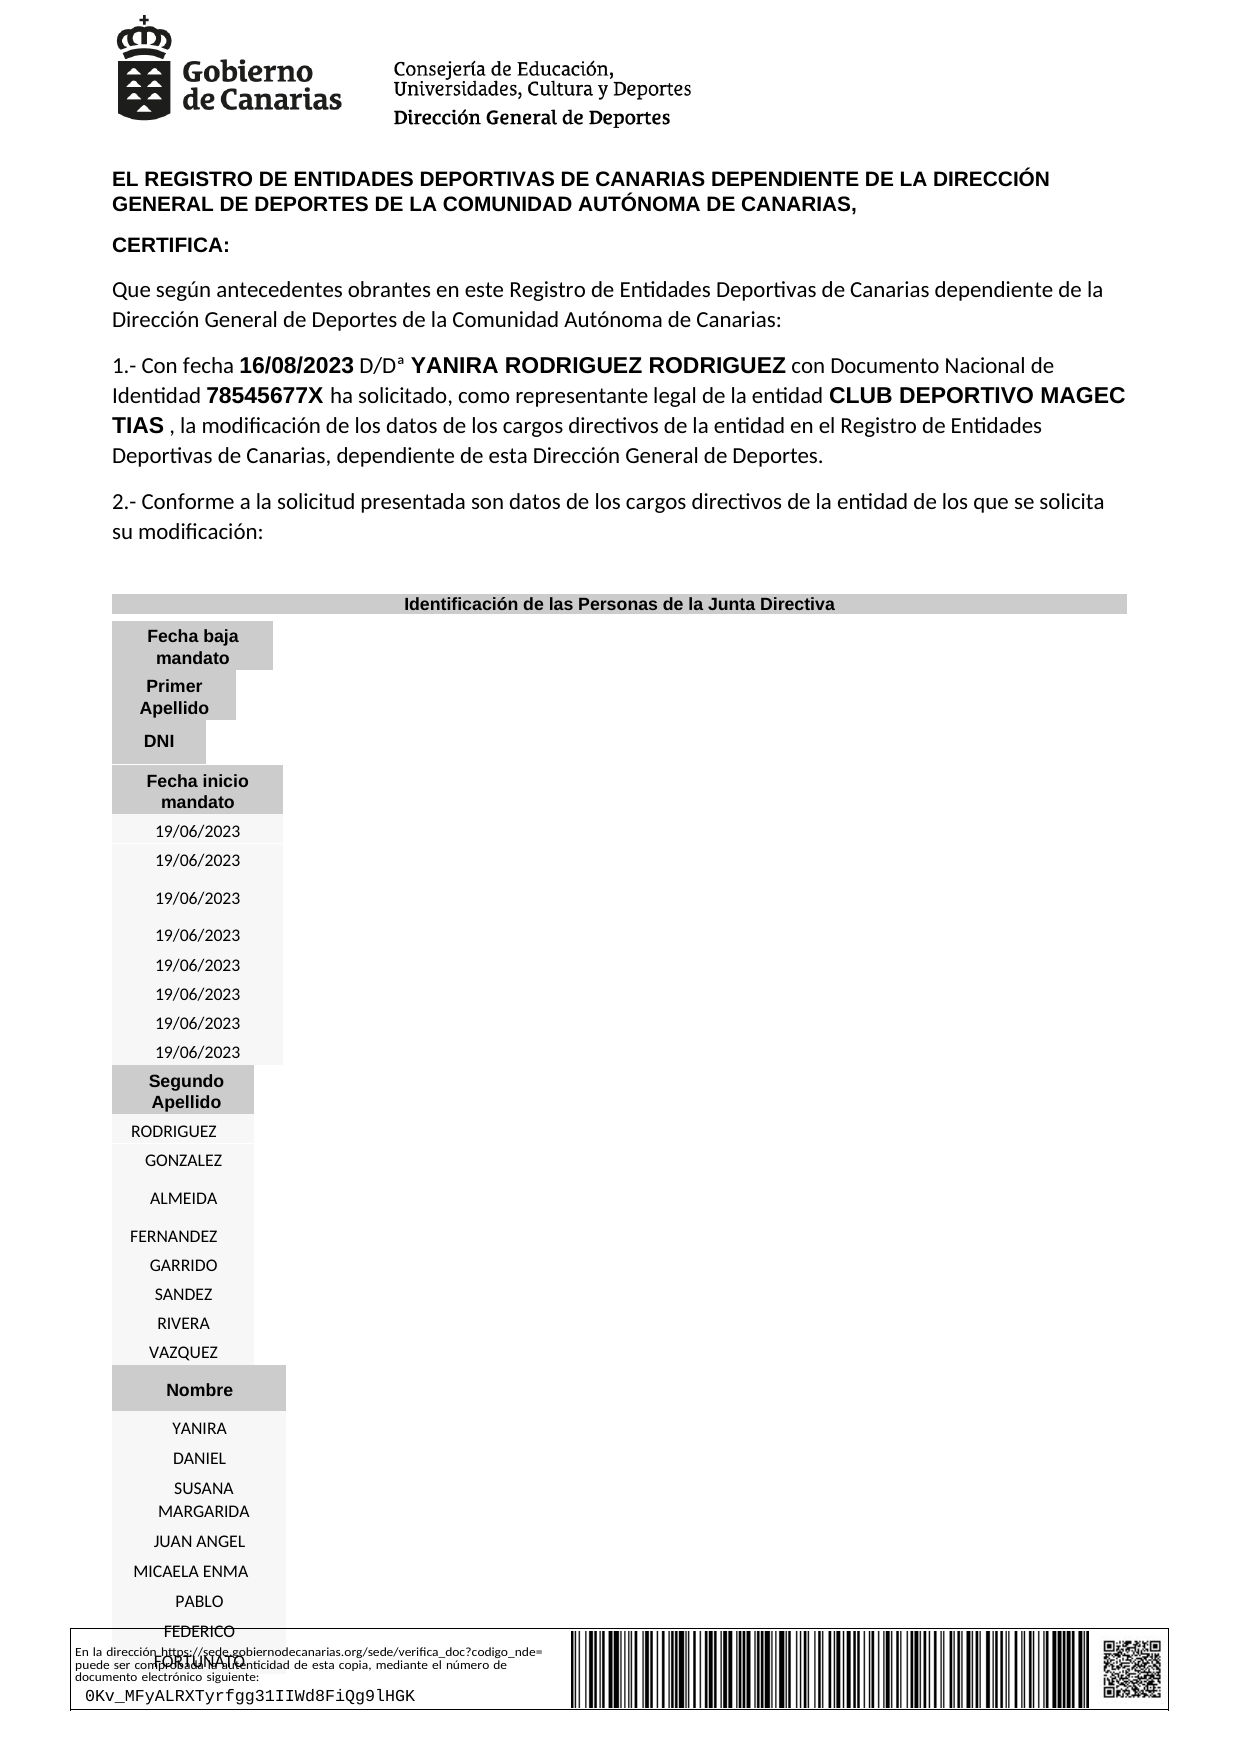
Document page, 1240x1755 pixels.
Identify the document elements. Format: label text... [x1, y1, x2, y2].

table_cell GARRIDO [112, 1248, 254, 1277]
table_header Fecha inicio mandato [112, 765, 283, 814]
text 2.- Conforme a la solicitud presentada son datos de los cargos directivos de la entidad de los que se solicita su modificación: [112, 487, 1128, 545]
table_cell JUAN ANGEL [112, 1524, 286, 1554]
table_cell PABLO [112, 1584, 286, 1614]
text Que según antecedentes obrantes en este Registro de Entidades Deportivas de Canarias dependiente de la Dirección General de Deportes de la Comunidad Autónoma de Canarias: [112, 275, 1128, 333]
table_cell MICAELA ENMA [112, 1554, 286, 1584]
table_cell 19/06/2023 [112, 948, 283, 977]
table_cell 19/06/2023 [112, 814, 283, 843]
table_cell VAZQUEZ [112, 1336, 254, 1365]
table_header Nombre [112, 1365, 286, 1411]
table_cell ALMEIDA [112, 1173, 254, 1219]
table_cell 19/06/2023 [112, 1006, 283, 1036]
table_header Fecha baja mandato [112, 621, 273, 670]
text 1.- Con fecha 16/08/2023 D/Dª YANIRA RODRIGUEZ RODRIGUEZ con Documento Nacional de Identidad 78545677X ha solicitado, como representante legal de la entidad CLUB DEPORTIVO MAGEC TIAS , la modificación de los datos de los cargos directivos de la entidad en el Registro de Entidades Deportivas de Canarias, dependiente de esta Dirección General de Deportes. [112, 351, 1128, 469]
table_cell 19/06/2023 [112, 977, 283, 1006]
table_header Segundo Apellido [112, 1065, 254, 1114]
table_cell SUSANA MARGARIDA [112, 1471, 286, 1524]
table_cell FEDERICO [112, 1629, 286, 1644]
table_header Primer Apellido [112, 670, 236, 720]
table_cell DANIEL [112, 1441, 286, 1471]
text CERTIFICA: [112, 233, 1127, 257]
table_cell 19/06/2023 [112, 1036, 283, 1065]
table_cell FORTUNATO [112, 1644, 286, 1674]
table_cell 19/06/2023 [112, 844, 283, 873]
table_cell RIVERA [112, 1306, 254, 1336]
table_cell YANIRA [112, 1411, 286, 1441]
table_cell SANDEZ [112, 1277, 254, 1306]
table_cell 19/06/2023 [112, 919, 283, 948]
table_cell 19/06/2023 [112, 873, 283, 919]
table_cell FERNANDEZ [112, 1219, 254, 1248]
table_cell FEDERICO [112, 1614, 286, 1628]
text Identificación de las Personas de la Junta Directiva [112, 594, 1127, 614]
table_cell RODRIGUEZ [112, 1114, 254, 1143]
table_header DNI [112, 720, 206, 764]
table_cell GONZALEZ [112, 1144, 254, 1173]
text EL REGISTRO DE ENTIDADES DEPORTIVAS DE CANARIAS DEPENDIENTE DE LA DIRECCIÓN GENERAL DE DEPORTES DE LA COMUNIDAD AUTÓNOMA DE CANARIAS, [112, 167, 1127, 216]
